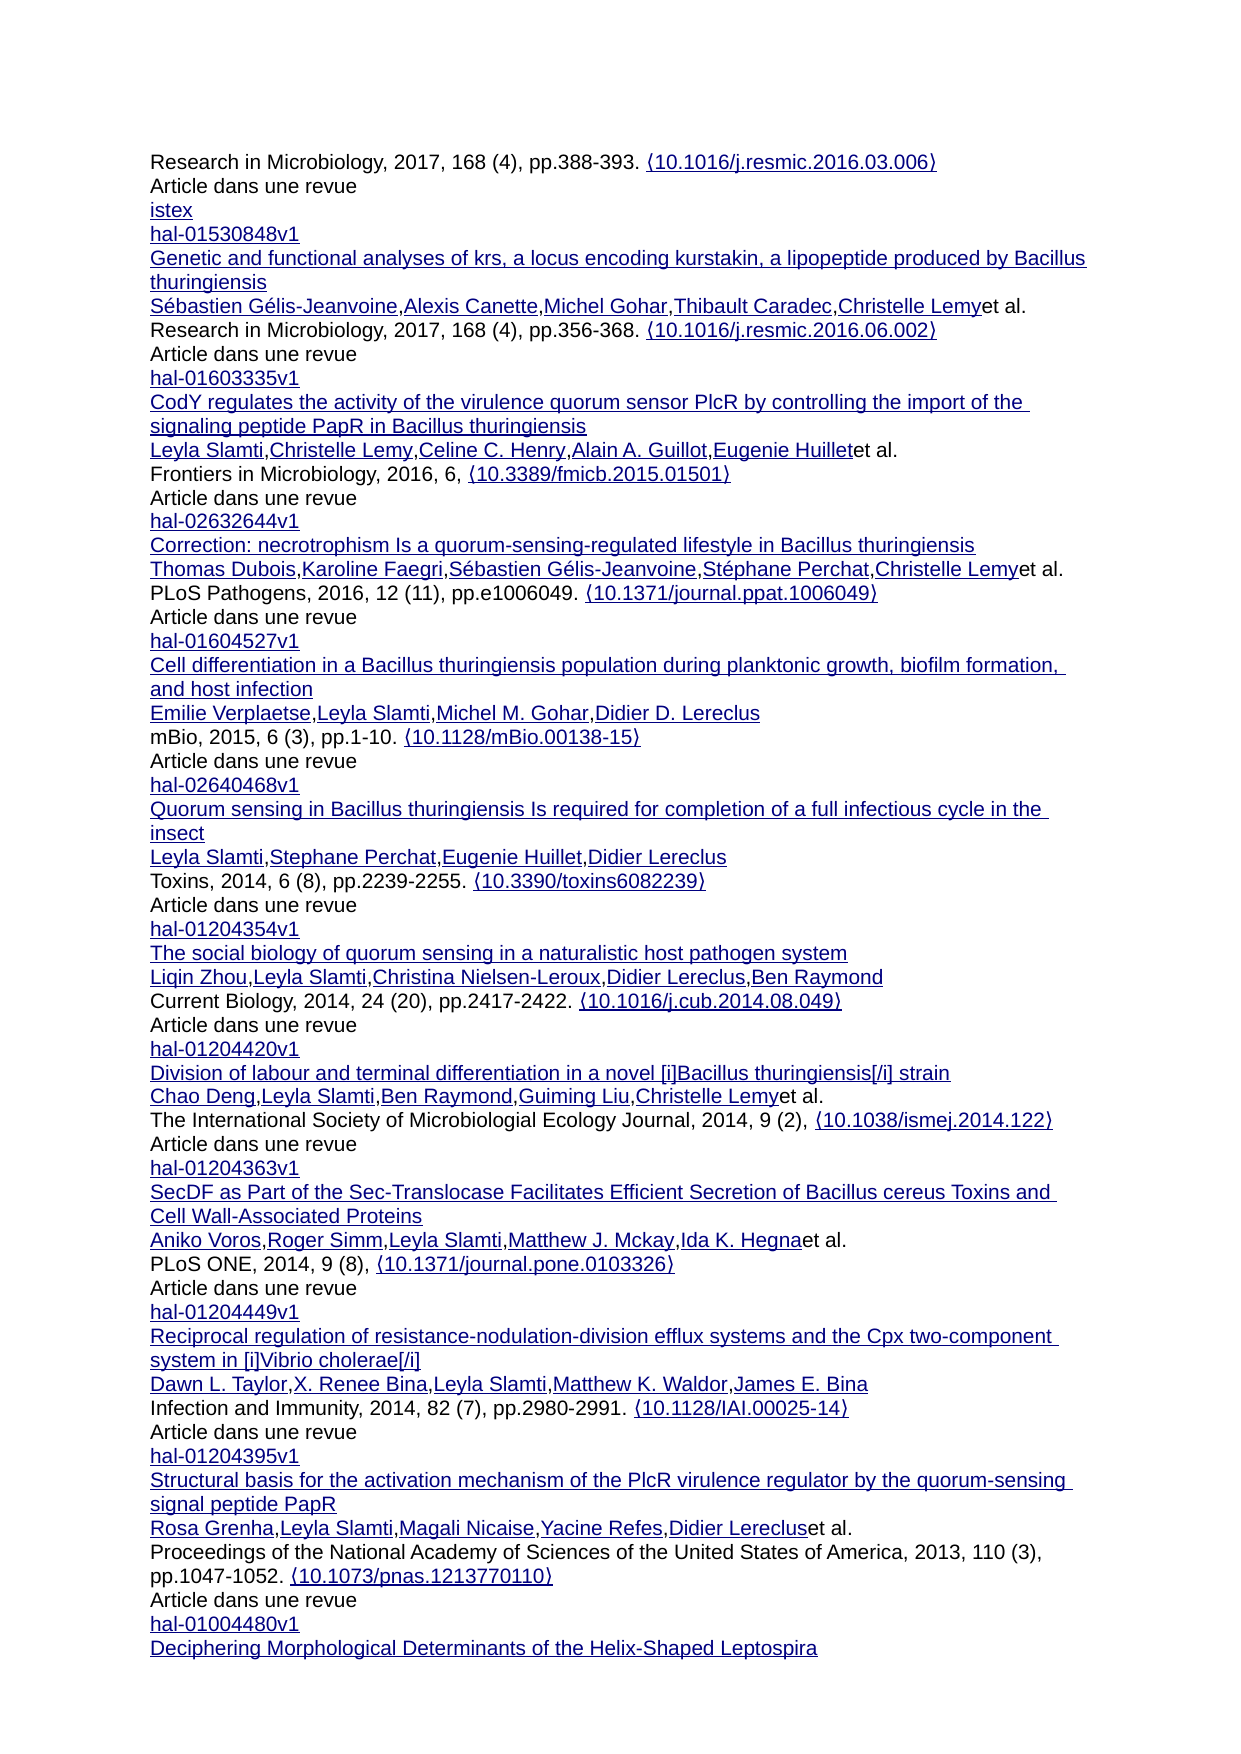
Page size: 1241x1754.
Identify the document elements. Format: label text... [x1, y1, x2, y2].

table_cell SecDF as Part of the Sec-Translocase Facilitates Efficient Secretion of Bacillus cereus Toxins and Cell Wall-Associated Proteins Aniko Voros,Roger Simm,Leyla Slamti,Matthew J. Mckay,Ida K. Hegnaet al. PLoS ONE, 2014, 9 (8), ⟨10.1371/journal.pone.0103326⟩ Article dans une revue hal-01204449v1 [150, 1180, 1090, 1324]
table_cell CodY regulates the activity of the virulence quorum sensor PlcR by controlling the import of the signaling peptide PapR in Bacillus thuringiensis Leyla Slamti,Christelle Lemy,Celine C. Henry,Alain A. Guillot,Eugenie Huilletet al. Frontiers in Microbiology, 2016, 6, ⟨10.3389/fmicb.2015.01501⟩ Article dans une revue hal-02632644v1 [150, 390, 1090, 533]
table_cell Structural basis for the activation mechanism of the PlcR virulence regulator by the quorum-sensing signal peptide PapR Rosa Grenha,Leyla Slamti,Magali Nicaise,Yacine Refes,Didier Lerecluset al. Proceedings of the National Academy of Sciences of the United States of America, 2013, 110 (3), pp.1047-1052. ⟨10.1073/pnas.1213770110⟩ Article dans une revue hal-01004480v1 [150, 1468, 1090, 1635]
table_cell Deciphering Morphological Determinants of the Helix-Shaped Leptospira [150, 1635, 1090, 1659]
table_cell The social biology of quorum sensing in a naturalistic host pathogen system Liqin Zhou,Leyla Slamti,Christina Nielsen-Leroux,Didier Lereclus,Ben Raymond Current Biology, 2014, 24 (20), pp.2417-2422. ⟨10.1016/j.cub.2014.08.049⟩ Article dans une revue hal-01204420v1 [150, 941, 1090, 1060]
table_cell Reciprocal regulation of resistance-nodulation-division efflux systems and the Cpx two-component system in [i]Vibrio cholerae[/i] Dawn L. Taylor,X. Renee Bina,Leyla Slamti,Matthew K. Waldor,James E. Bina Infection and Immunity, 2014, 82 (7), pp.2980-2991. ⟨10.1128/IAI.00025-14⟩ Article dans une revue hal-01204395v1 [150, 1324, 1090, 1468]
table_cell Division of labour and terminal differentiation in a novel [i]Bacillus thuringiensis[/i] strain Chao Deng,Leyla Slamti,Ben Raymond,Guiming Liu,Christelle Lemyet al. The International Society of Microbiologial Ecology Journal, 2014, 9 (2), ⟨10.1038/ismej.2014.122⟩ Article dans une revue hal-01204363v1 [150, 1060, 1090, 1180]
table_cell Cell differentiation in a Bacillus thuringiensis population during planktonic growth, biofilm formation, and host infection Emilie Verplaetse,Leyla Slamti,Michel M. Gohar,Didier D. Lereclus mBio, 2015, 6 (3), pp.1-10. ⟨10.1128/mBio.00138-15⟩ Article dans une revue hal-02640468v1 [150, 653, 1090, 797]
table_cell Quorum sensing in Bacillus thuringiensis Is required for completion of a full infectious cycle in the insect Leyla Slamti,Stephane Perchat,Eugenie Huillet,Didier Lereclus Toxins, 2014, 6 (8), pp.2239-2255. ⟨10.3390/toxins6082239⟩ Article dans une revue hal-01204354v1 [150, 797, 1090, 941]
table_cell Correction: necrotrophism Is a quorum-sensing-regulated lifestyle in Bacillus thuringiensis Thomas Dubois,Karoline Faegri,Sébastien Gélis-Jeanvoine,Stéphane Perchat,Christelle Lemyet al. PLoS Pathogens, 2016, 12 (11), pp.e1006049. ⟨10.1371/journal.ppat.1006049⟩ Article dans une revue hal-01604527v1 [150, 533, 1090, 653]
table_cell Genetic and functional analyses of krs, a locus encoding kurstakin, a lipopeptide produced by Bacillus thuringiensis Sébastien Gélis-Jeanvoine,Alexis Canette,Michel Gohar,Thibault Caradec,Christelle Lemyet al. Research in Microbiology, 2017, 168 (4), pp.356-368. ⟨10.1016/j.resmic.2016.06.002⟩ Article dans une revue hal-01603335v1 [150, 246, 1090, 389]
table_cell Research in Microbiology, 2017, 168 (4), pp.388-393. ⟨10.1016/j.resmic.2016.03.006⟩ Article dans une revue istex hal-01530848v1 [150, 150, 1090, 246]
